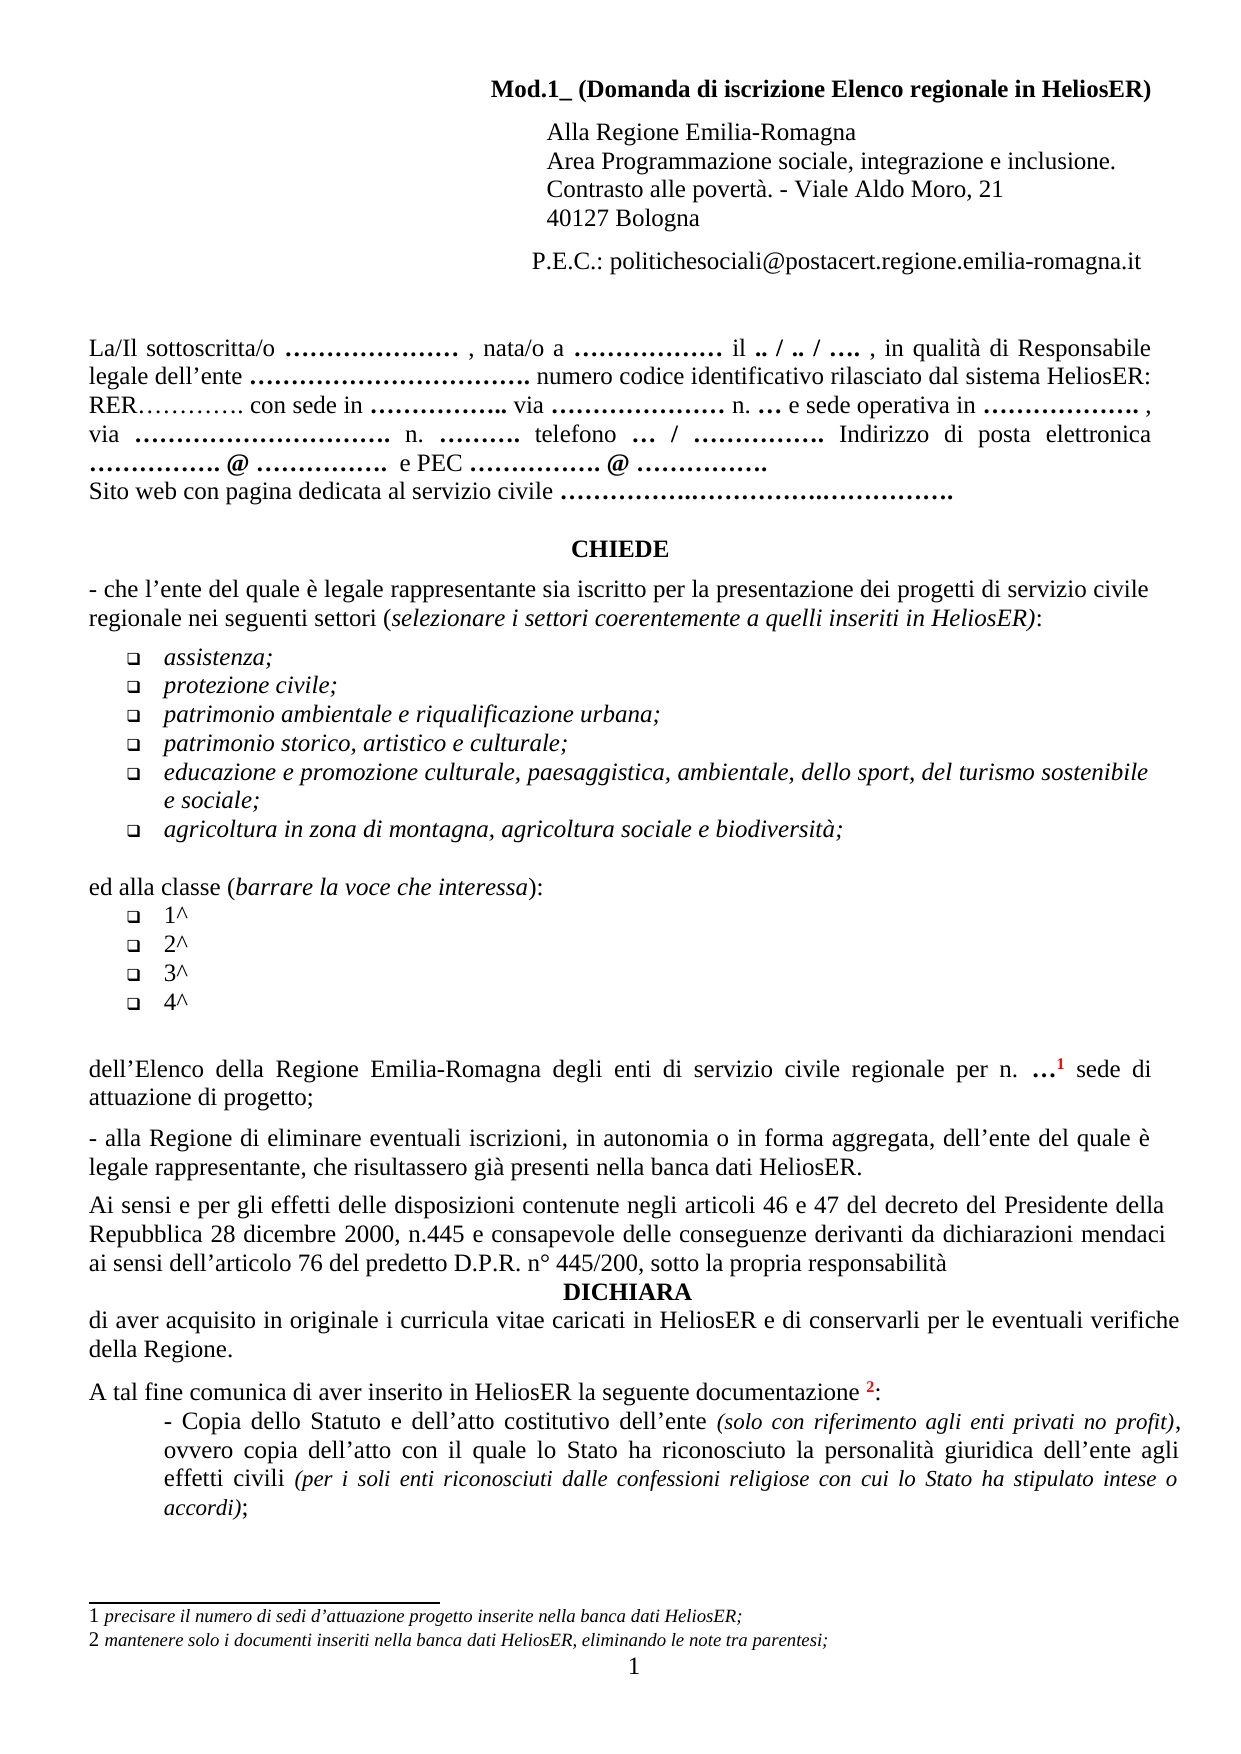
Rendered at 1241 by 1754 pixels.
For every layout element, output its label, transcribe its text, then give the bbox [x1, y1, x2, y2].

subtitle Mod.1_ (Domanda di iscrizione Elenco regionale in HeliosER) [89, 74, 1152, 103]
text La/Il sottoscritta/o ………………… , nata/o a ……………… il .. / .. / …. , in qualità di Responsabile legale dell’ente ……………………………. numero codice identificativo rilasciato dal sistema HeliosER: RER…………. con sede in …………….. via ………………… n. … e sede operativa in ………………. , via …………………………. n. ………. telefono … / ……………. Indirizzo di posta elettronica ……………. @ ……………. e PEC ……………. @ ……………. [89, 333, 1152, 476]
text Sito web con pagina dedicata al servizio civile …………….…………….……………. [89, 476, 1152, 505]
list protezione civile; [126, 670, 1152, 699]
list agricoltura in zona di montagna, agricoltura sociale e biodiversità; [126, 814, 1152, 843]
text - che l’ente del quale è legale rappresentante sia iscritto per la presentazione dei progetti di servizio civile regionale nei seguenti settori (selezionare i settori coerentemente a quelli inseriti in HeliosER): [89, 574, 1152, 632]
subtitle CHIEDE [89, 534, 1152, 563]
text mantenere solo i documenti inseriti nella banca dati HeliosER, eliminando le note tra parentesi; [89, 1627, 1152, 1651]
text P.E.C.: politichesociali@postacert.regione.emilia-romagna.it [89, 246, 1152, 275]
text dell’Elenco della Regione Emilia-Romagna degli enti di servizio civile regionale per n. … sede di attuazione di progetto; [89, 1054, 1152, 1111]
text - Copia dello Statuto e dell’atto costitutivo dell’ente (solo con riferimento agli enti privati no profit), ovvero copia dell’atto con il quale lo Stato ha riconosciuto la personalità giuridica dell’ente agli effetti civili (per i soli enti riconosciuti dalle confessioni religiose con cui lo Stato ha stipulato intese o accordi); [164, 1406, 1181, 1521]
list 1^ [126, 900, 1152, 929]
text - alla Regione di eliminare eventuali iscrizioni, in autonomia o in forma aggregata, dell’ente del quale è legale rappresentante, che risultassero già presenti nella banca dati HeliosER. [89, 1123, 1152, 1181]
text ed alla classe (barrare la voce che interessa): [89, 872, 1152, 900]
list educazione e promozione culturale, paesaggistica, ambientale, dello sport, del turismo sostenibile e sociale; [126, 757, 1152, 814]
text Ai sensi e per gli effetti delle disposizioni contenute negli articoli 46 e 47 del decreto del Presidente della Repubblica 28 dicembre 2000, n.445 e consapevole delle conseguenze derivanti da dichiarazioni mendaci ai sensi dell’articolo 76 del predetto D.P.R. n° 445/200, sotto la propria responsabilità [89, 1190, 1166, 1277]
text A tal fine comunica di aver inserito in HeliosER la seguente documentazione : [89, 1377, 1181, 1406]
text di aver acquisito in originale i curricula vitae caricati in HeliosER e di conservarli per le eventuali verifiche della Regione. [89, 1305, 1181, 1363]
list 4^ [126, 987, 1152, 1015]
list assistenza; [126, 642, 1152, 670]
text 40127 Bologna [89, 203, 1152, 232]
list patrimonio ambientale e riqualificazione urbana; [126, 699, 1152, 728]
text Alla Regione Emilia-Romagna [89, 117, 1152, 146]
list 2^ [126, 929, 1152, 958]
list 3^ [126, 958, 1152, 987]
text Area Programmazione sociale, integrazione e inclusione. Contrasto alle povertà. - Viale Aldo Moro, 21 [89, 146, 1152, 203]
list patrimonio storico, artistico e culturale; [126, 728, 1152, 757]
text DICHIARA [89, 1277, 1166, 1305]
text precisare il numero di sedi d’attuazione progetto inserite nella banca dati HeliosER; [89, 1603, 1152, 1627]
